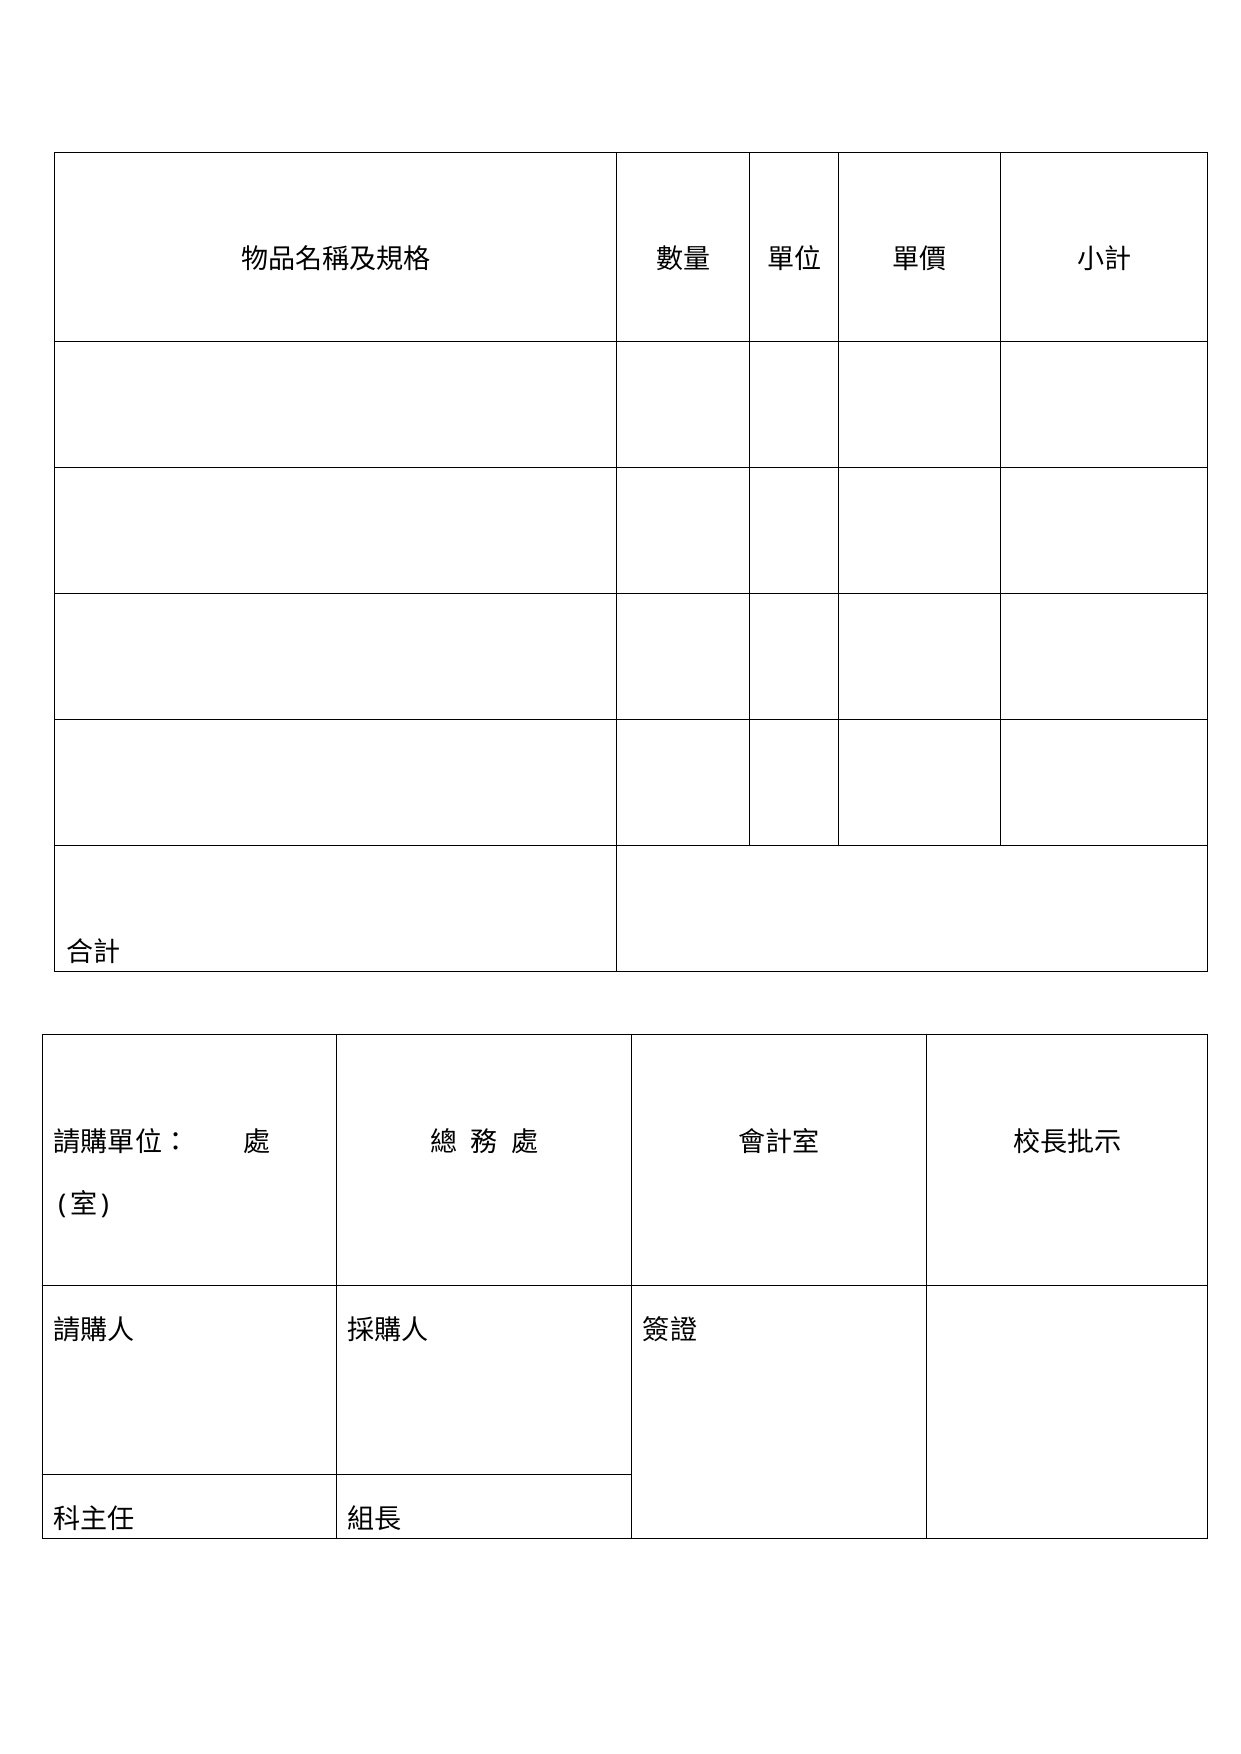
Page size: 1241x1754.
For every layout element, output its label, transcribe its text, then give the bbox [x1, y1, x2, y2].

table_cell 請購人 [43, 1286, 336, 1474]
table_header 數量 [617, 153, 749, 341]
table_header 單位 [750, 153, 838, 341]
table_cell [839, 468, 1000, 593]
table_cell [750, 720, 838, 845]
table_cell 組長 [337, 1475, 631, 1537]
table_cell [750, 342, 838, 467]
table_cell [617, 846, 1207, 971]
table_cell [927, 1286, 1207, 1537]
table_cell 合計 [55, 846, 616, 971]
table_cell [1001, 720, 1207, 845]
table_cell [55, 720, 616, 845]
table_cell [617, 342, 749, 467]
table_header 小計 [1001, 153, 1207, 341]
table_cell [750, 468, 838, 593]
table_cell [1001, 594, 1207, 719]
table_cell [839, 594, 1000, 719]
table_header 請購單位： 處(室) [43, 1035, 336, 1285]
table_cell [617, 468, 749, 593]
table_cell [750, 594, 838, 719]
table_header 物品名稱及規格 [55, 153, 616, 341]
table_cell [55, 468, 616, 593]
table_cell [55, 594, 616, 719]
table_cell [617, 594, 749, 719]
table_cell 簽證 [632, 1286, 926, 1537]
table_cell [1001, 342, 1207, 467]
table_header 校長批示 [927, 1035, 1207, 1285]
table_cell 科主任 [43, 1475, 336, 1537]
table_header 會計室 [632, 1035, 926, 1285]
table_header 單價 [839, 153, 1000, 341]
table_cell [1001, 468, 1207, 593]
table_cell [617, 720, 749, 845]
table_cell [55, 342, 616, 467]
table_cell [839, 342, 1000, 467]
table_header 總 務 處 [337, 1035, 631, 1285]
table_cell [839, 720, 1000, 845]
table_cell 採購人 [337, 1286, 631, 1474]
